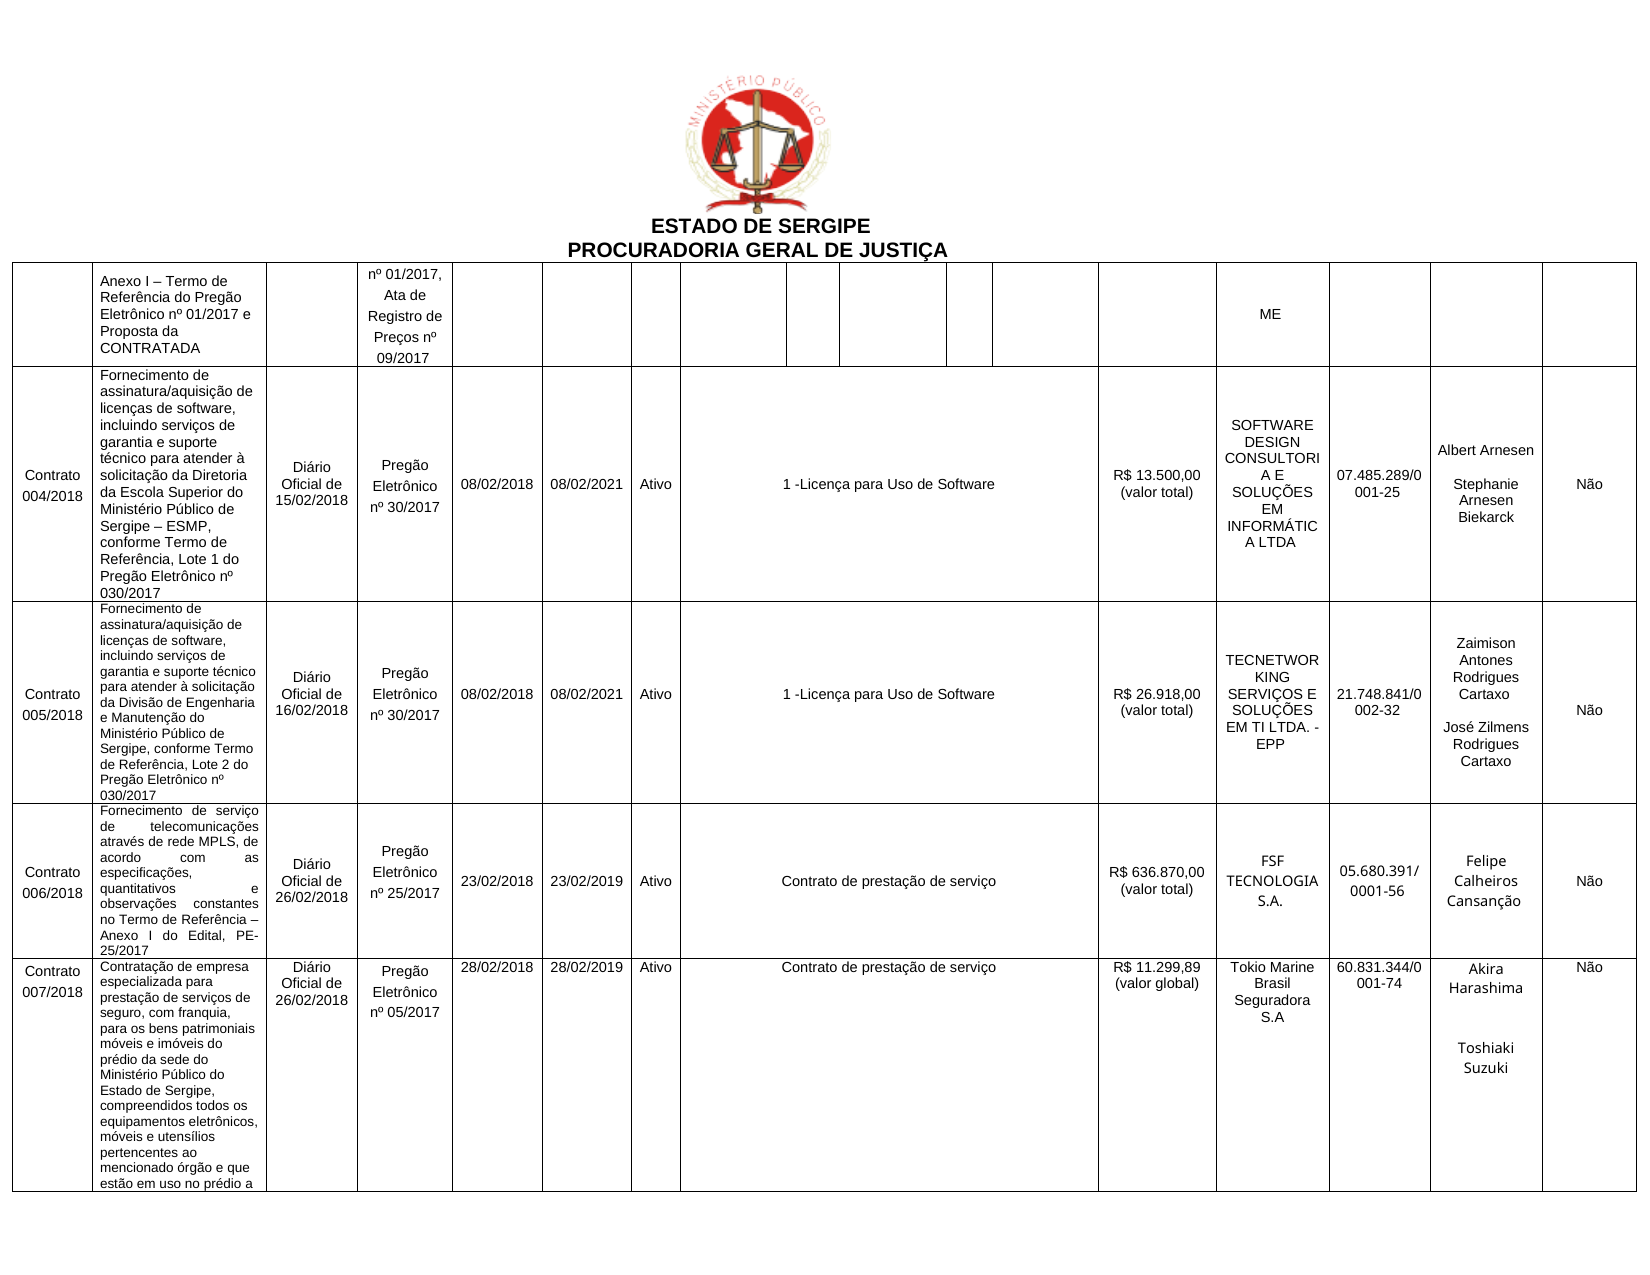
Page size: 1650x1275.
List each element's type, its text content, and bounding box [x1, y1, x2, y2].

table_cell Contrato 007/2018 [13, 959, 92, 1191]
table_cell 1 -Licença para Uso de Software [681, 602, 1098, 803]
table_cell Diário Oficial de 16/02/2018 [267, 602, 357, 803]
table_cell [840, 263, 946, 366]
table_cell - ME [1217, 263, 1329, 366]
table_cell 28/02/2019 [543, 959, 631, 1191]
table_cell Akira Harashima Toshiaki Suzuki [1431, 959, 1542, 1191]
table_cell 08/02/2018 [453, 602, 542, 803]
table_cell Albert Arnesen Stephanie Arnesen Biekarck [1431, 367, 1542, 601]
table_cell Pregão Eletrônico nº 25/2017 [358, 804, 452, 958]
table_cell [1330, 263, 1430, 366]
table_cell [453, 263, 542, 366]
table_cell [632, 263, 680, 366]
table_cell 23/02/2019 [543, 804, 631, 958]
table_cell nº 01/2017, Ata de Registro de Preços nº 09/2017 [358, 263, 452, 366]
table_cell Contrato 006/2018 [13, 804, 92, 958]
table_cell 60.831.344/0001-74 [1330, 959, 1430, 1191]
table_cell Contratação de empresa especializada para prestação de serviços de seguro, com franquia, para os bens patrimoniais móveis e imóveis do prédio da sede do Ministério Público do Estado de Sergipe, compreendidos todos os equipamentos eletrônicos, móveis e utensílios pertencentes ao mencionado órgão e que estão em uso no prédio a [93, 959, 266, 1191]
table_cell R$ 13.500,00 (valor total) [1099, 367, 1216, 601]
table_cell Ativo [632, 367, 680, 601]
table_cell TECNETWORKING SERVIÇOS E SOLUÇÕES EM TI LTDA. - EPP [1217, 602, 1329, 803]
table_cell [947, 263, 992, 366]
table_cell Felipe Calheiros Cansanção [1431, 804, 1542, 958]
table_cell [1099, 263, 1216, 366]
table_cell Contrato 005/2018 [13, 602, 92, 803]
table_cell [543, 263, 631, 366]
table_cell Diário Oficial de 26/02/2018 [267, 804, 357, 958]
table_cell [787, 263, 839, 366]
table_cell Pregão Eletrônico nº 30/2017 [358, 367, 452, 601]
table_cell FSF TECNOLOGIA S.A. [1217, 804, 1329, 958]
table_cell Ativo [632, 602, 680, 803]
table_cell R$ 11.299,89 (valor global) [1099, 959, 1216, 1191]
table_cell Ativo [632, 804, 680, 958]
table_cell Não [1543, 804, 1636, 958]
table_cell [993, 263, 1098, 366]
table_cell Pregão Eletrônico nº 05/2017 [358, 959, 452, 1191]
table_cell Diário Oficial de 26/02/2018 [267, 959, 357, 1191]
table_cell Fornecimento de serviço de telecomunicações através de rede MPLS, de acordo com as especificações, quantitativos e observações constantes no Termo de Referência – Anexo I do Edital, PE-25/2017 [93, 804, 266, 958]
table_cell Contrato de prestação de serviço [681, 804, 1098, 958]
table_cell 1 -Licença para Uso de Software [681, 367, 1098, 601]
table_cell 08/02/2021 [543, 602, 631, 803]
table_cell [267, 263, 357, 366]
table_cell Não [1543, 959, 1636, 1191]
table_cell 08/02/2021 [543, 367, 631, 601]
table_cell [1543, 263, 1636, 366]
table_cell 21.748.841/0002-32 [1330, 602, 1430, 803]
table_cell Pregão Eletrônico nº 30/2017 [358, 602, 452, 803]
table_cell Ativo [632, 959, 680, 1191]
table_cell Fornecimento de assinatura/aquisição de licenças de software, incluindo serviços de garantia e suporte técnico para atender à solicitação da Divisão de Engenharia e Manutenção do Ministério Público de Sergipe, conforme Termo de Referência, Lote 2 do Pregão Eletrônico nº 030/2017 [93, 602, 266, 803]
table_cell 08/02/2018 [453, 367, 542, 601]
table_cell Não [1543, 367, 1636, 601]
table_cell Tokio Marine Brasil Seguradora S.A [1217, 959, 1329, 1191]
table_cell R$ 636.870,00 (valor total) [1099, 804, 1216, 958]
table_cell SOFTWARE DESIGN CONSULTORIA E SOLUÇÕES EM INFORMÁTICA LTDA [1217, 367, 1329, 601]
table_cell [1431, 263, 1542, 366]
table_cell Não [1543, 602, 1636, 803]
table_cell Contrato de prestação de serviço [681, 959, 1098, 1191]
table_cell 28/02/2018 [453, 959, 542, 1191]
table_cell Anexo I – Termo de Referência do Pregão Eletrônico nº 01/2017 e Proposta da CONTRATADA [93, 263, 266, 366]
table_cell Diário Oficial de 15/02/2018 [267, 367, 357, 601]
table_cell R$ 26.918,00 (valor total) [1099, 602, 1216, 803]
table_cell Fornecimento de assinatura/aquisição de licenças de software, incluindo serviços de garantia e suporte técnico para atender à solicitação da Diretoria da Escola Superior do Ministério Público de Sergipe – ESMP, conforme Termo de Referência, Lote 1 do Pregão Eletrônico nº 030/2017 [93, 367, 266, 601]
table_cell 23/02/2018 [453, 804, 542, 958]
table_cell [13, 263, 92, 366]
table_cell 07.485.289/0001-25 [1330, 367, 1430, 601]
table_cell [681, 263, 786, 366]
table_cell 05.680.391/0001-56 [1330, 804, 1430, 958]
table_cell Contrato 004/2018 [13, 367, 92, 601]
table_cell Zaimison Antones Rodrigues Cartaxo José Zilmens Rodrigues Cartaxo [1431, 602, 1542, 803]
